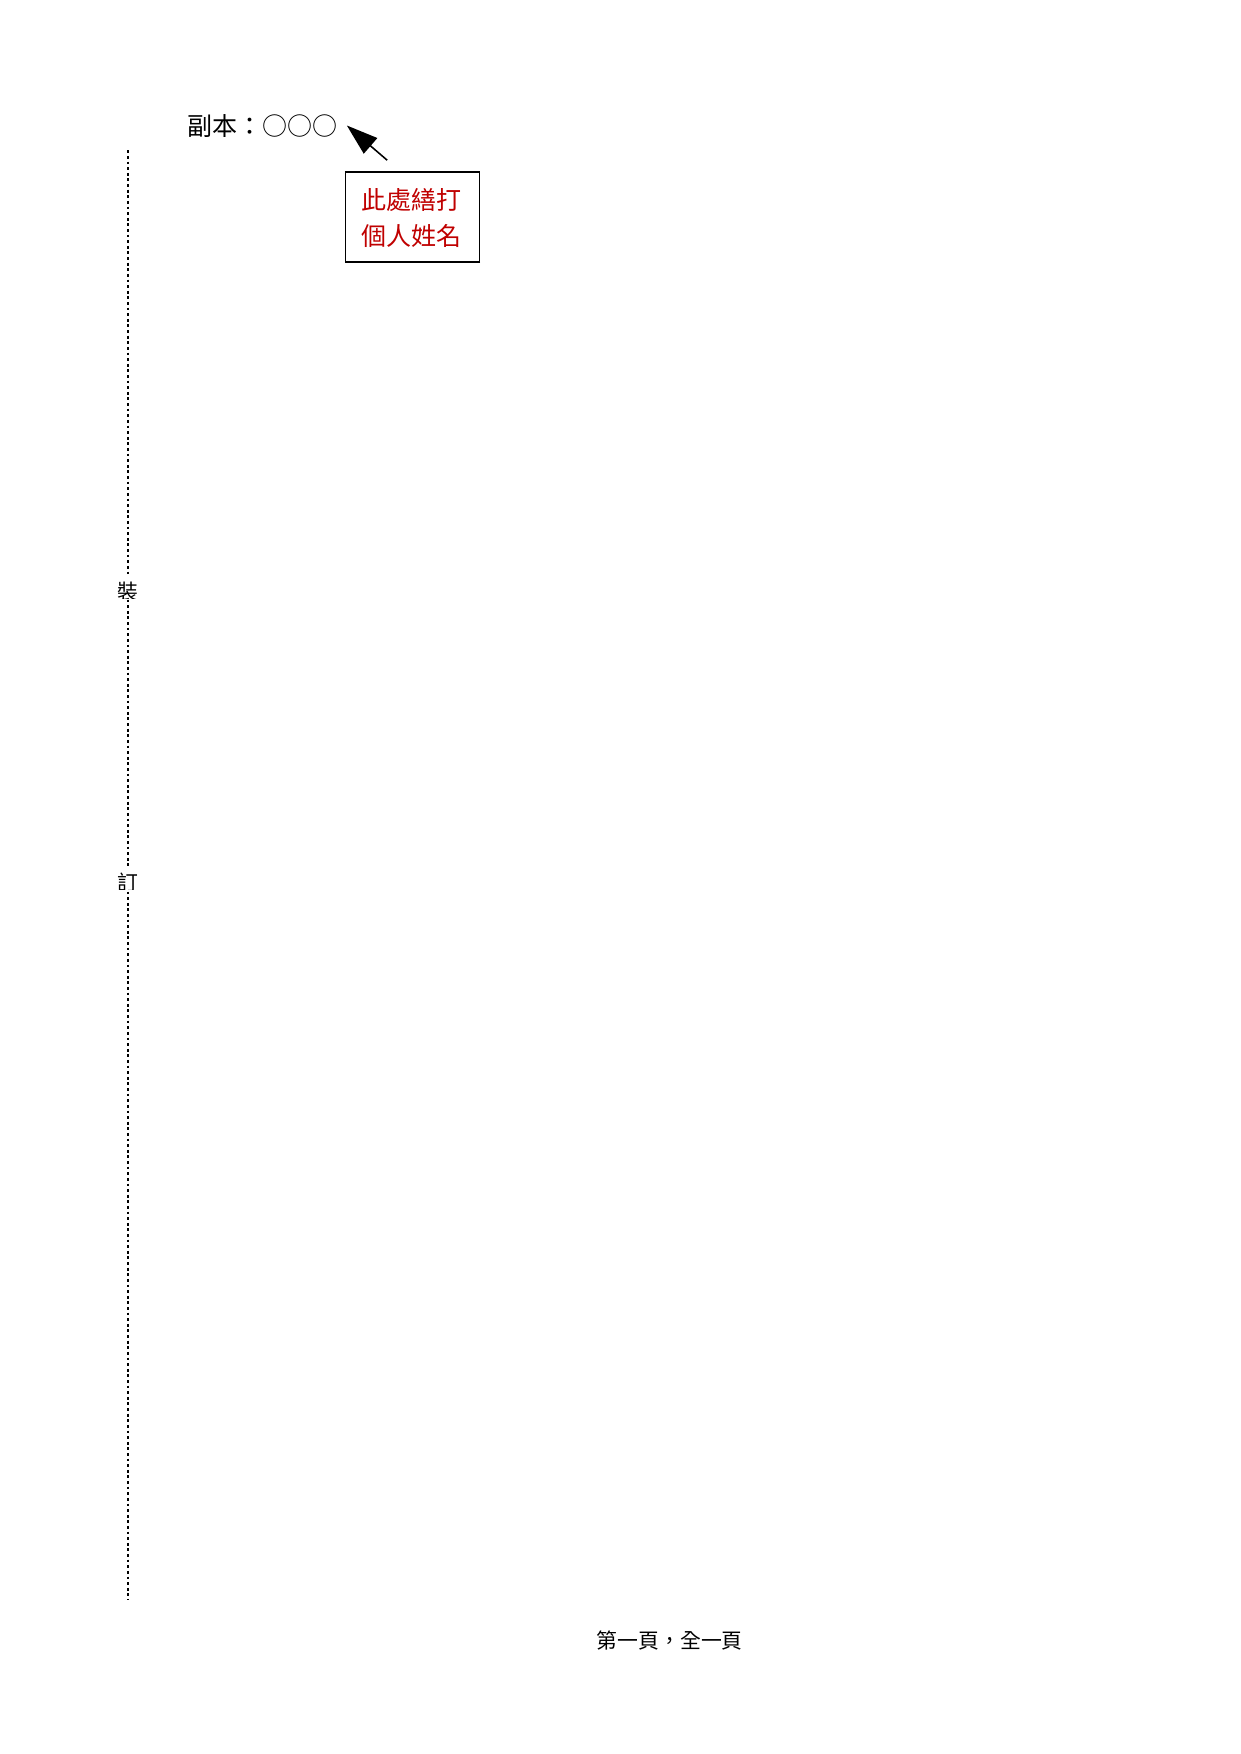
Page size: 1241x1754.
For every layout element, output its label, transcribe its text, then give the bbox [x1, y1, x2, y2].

text 此處繕打個人姓名 [361, 180, 463, 253]
text 副本：○○○ [187, 107, 1152, 143]
